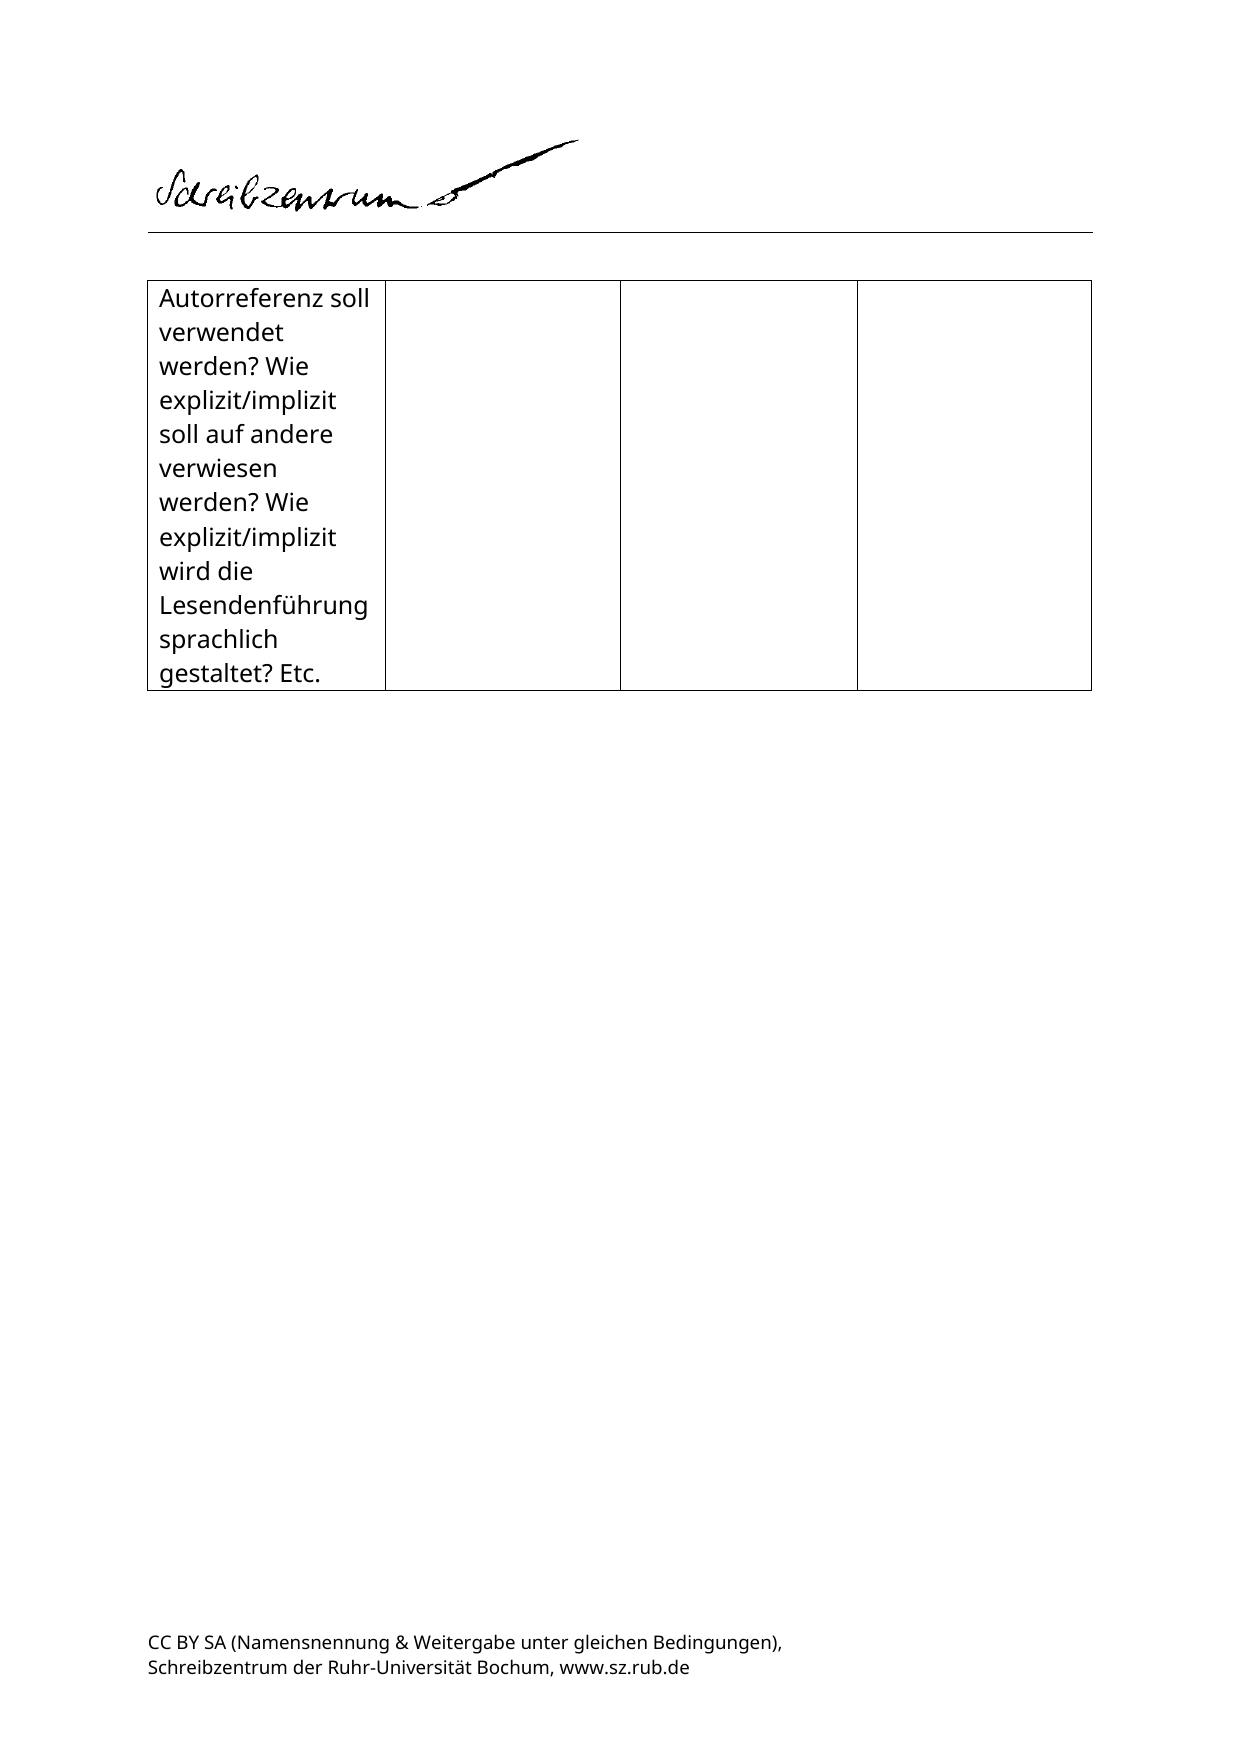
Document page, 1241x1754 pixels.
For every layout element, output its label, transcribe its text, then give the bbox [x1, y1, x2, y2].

table_cell [621, 281, 857, 689]
table_cell Autor­referenz soll ver­wendet werden? Wie explizit/implizit soll auf andere ver­wiesen werden? Wie explizit/implizit wird die Lesenden­führung sprachlich gestaltet? Etc. [148, 281, 385, 689]
table_cell [386, 281, 620, 689]
table_cell [858, 281, 1091, 689]
